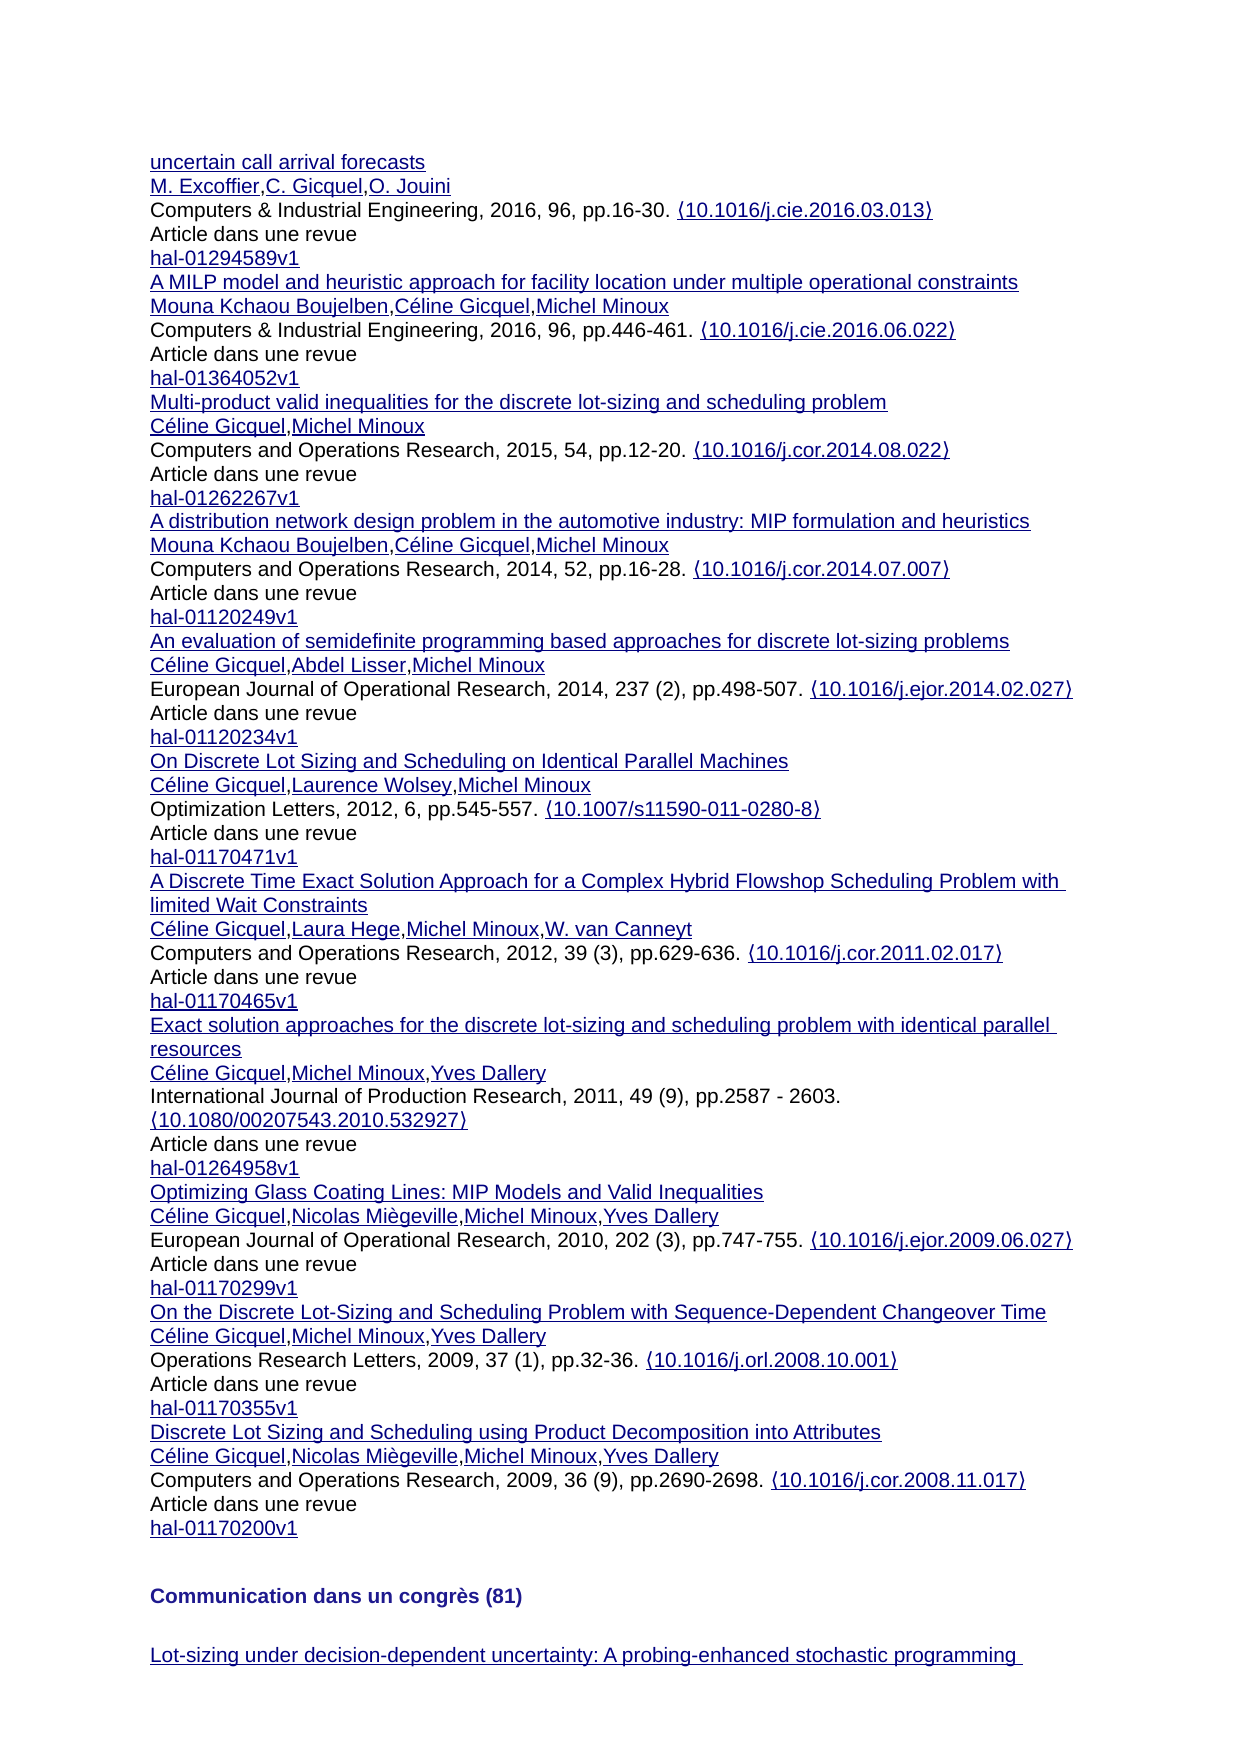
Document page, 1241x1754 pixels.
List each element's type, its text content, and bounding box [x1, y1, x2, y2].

table_cell On Discrete Lot Sizing and Scheduling on Identical Parallel Machines Céline Gicquel,Laurence Wolsey,Michel Minoux Optimization Letters, 2012, 6, pp.545-557. ⟨10.1007/s11590-011-0280-8⟩ Article dans une revue hal-01170471v1 [150, 749, 1090, 869]
table_cell On the Discrete Lot-Sizing and Scheduling Problem with Sequence-Dependent Changeover Time Céline Gicquel,Michel Minoux,Yves Dallery Operations Research Letters, 2009, 37 (1), pp.32-36. ⟨10.1016/j.orl.2008.10.001⟩ Article dans une revue hal-01170355v1 [150, 1300, 1090, 1420]
table_cell Multi-product valid inequalities for the discrete lot-sizing and scheduling problem Céline Gicquel,Michel Minoux Computers and Operations Research, 2015, 54, pp.12-20. ⟨10.1016/j.cor.2014.08.022⟩ Article dans une revue hal-01262267v1 [150, 390, 1090, 509]
table_cell A MILP model and heuristic approach for facility location under multiple operational constraints Mouna Kchaou Boujelben,Céline Gicquel,Michel Minoux Computers & Industrial Engineering, 2016, 96, pp.446-461. ⟨10.1016/j.cie.2016.06.022⟩ Article dans une revue hal-01364052v1 [150, 270, 1090, 389]
table_header Lot-sizing under decision-dependent uncertainty: A probing-enhanced stochastic programming [150, 1643, 1090, 1667]
subtitle Communication dans un congrès (81) [150, 1584, 1090, 1608]
table_cell A Discrete Time Exact Solution Approach for a Complex Hybrid Flowshop Scheduling Problem with limited Wait Constraints Céline Gicquel,Laura Hege,Michel Minoux,W. van Canneyt Computers and Operations Research, 2012, 39 (3), pp.629-636. ⟨10.1016/j.cor.2011.02.017⟩ Article dans une revue hal-01170465v1 [150, 869, 1090, 1012]
table_cell Optimizing Glass Coating Lines: MIP Models and Valid Inequalities Céline Gicquel,Nicolas Miègeville,Michel Minoux,Yves Dallery European Journal of Operational Research, 2010, 202 (3), pp.747-755. ⟨10.1016/j.ejor.2009.06.027⟩ Article dans une revue hal-01170299v1 [150, 1180, 1090, 1300]
table_cell A distribution network design problem in the automotive industry: MIP formulation and heuristics Mouna Kchaou Boujelben,Céline Gicquel,Michel Minoux Computers and Operations Research, 2014, 52, pp.16-28. ⟨10.1016/j.cor.2014.07.007⟩ Article dans une revue hal-01120249v1 [150, 509, 1090, 629]
table_cell Exact solution approaches for the discrete lot-sizing and scheduling problem with identical parallel resources Céline Gicquel,Michel Minoux,Yves Dallery International Journal of Production Research, 2011, 49 (9), pp.2587 - 2603. ⟨10.1080/00207543.2010.532927⟩ Article dans une revue hal-01264958v1 [150, 1013, 1090, 1180]
table_cell An evaluation of semidefinite programming based approaches for discrete lot-sizing problems Céline Gicquel,Abdel Lisser,Michel Minoux European Journal of Operational Research, 2014, 237 (2), pp.498-507. ⟨10.1016/j.ejor.2014.02.027⟩ Article dans une revue hal-01120234v1 [150, 629, 1090, 749]
table_cell Discrete Lot Sizing and Scheduling using Product Decomposition into Attributes Céline Gicquel,Nicolas Miègeville,Michel Minoux,Yves Dallery Computers and Operations Research, 2009, 36 (9), pp.2690-2698. ⟨10.1016/j.cor.2008.11.017⟩ Article dans une revue hal-01170200v1 [150, 1420, 1090, 1539]
table_cell uncertain call arrival forecasts M. Excoffier,C. Gicquel,O. Jouini Computers & Industrial Engineering, 2016, 96, pp.16-30. ⟨10.1016/j.cie.2016.03.013⟩ Article dans une revue hal-01294589v1 [150, 150, 1090, 270]
